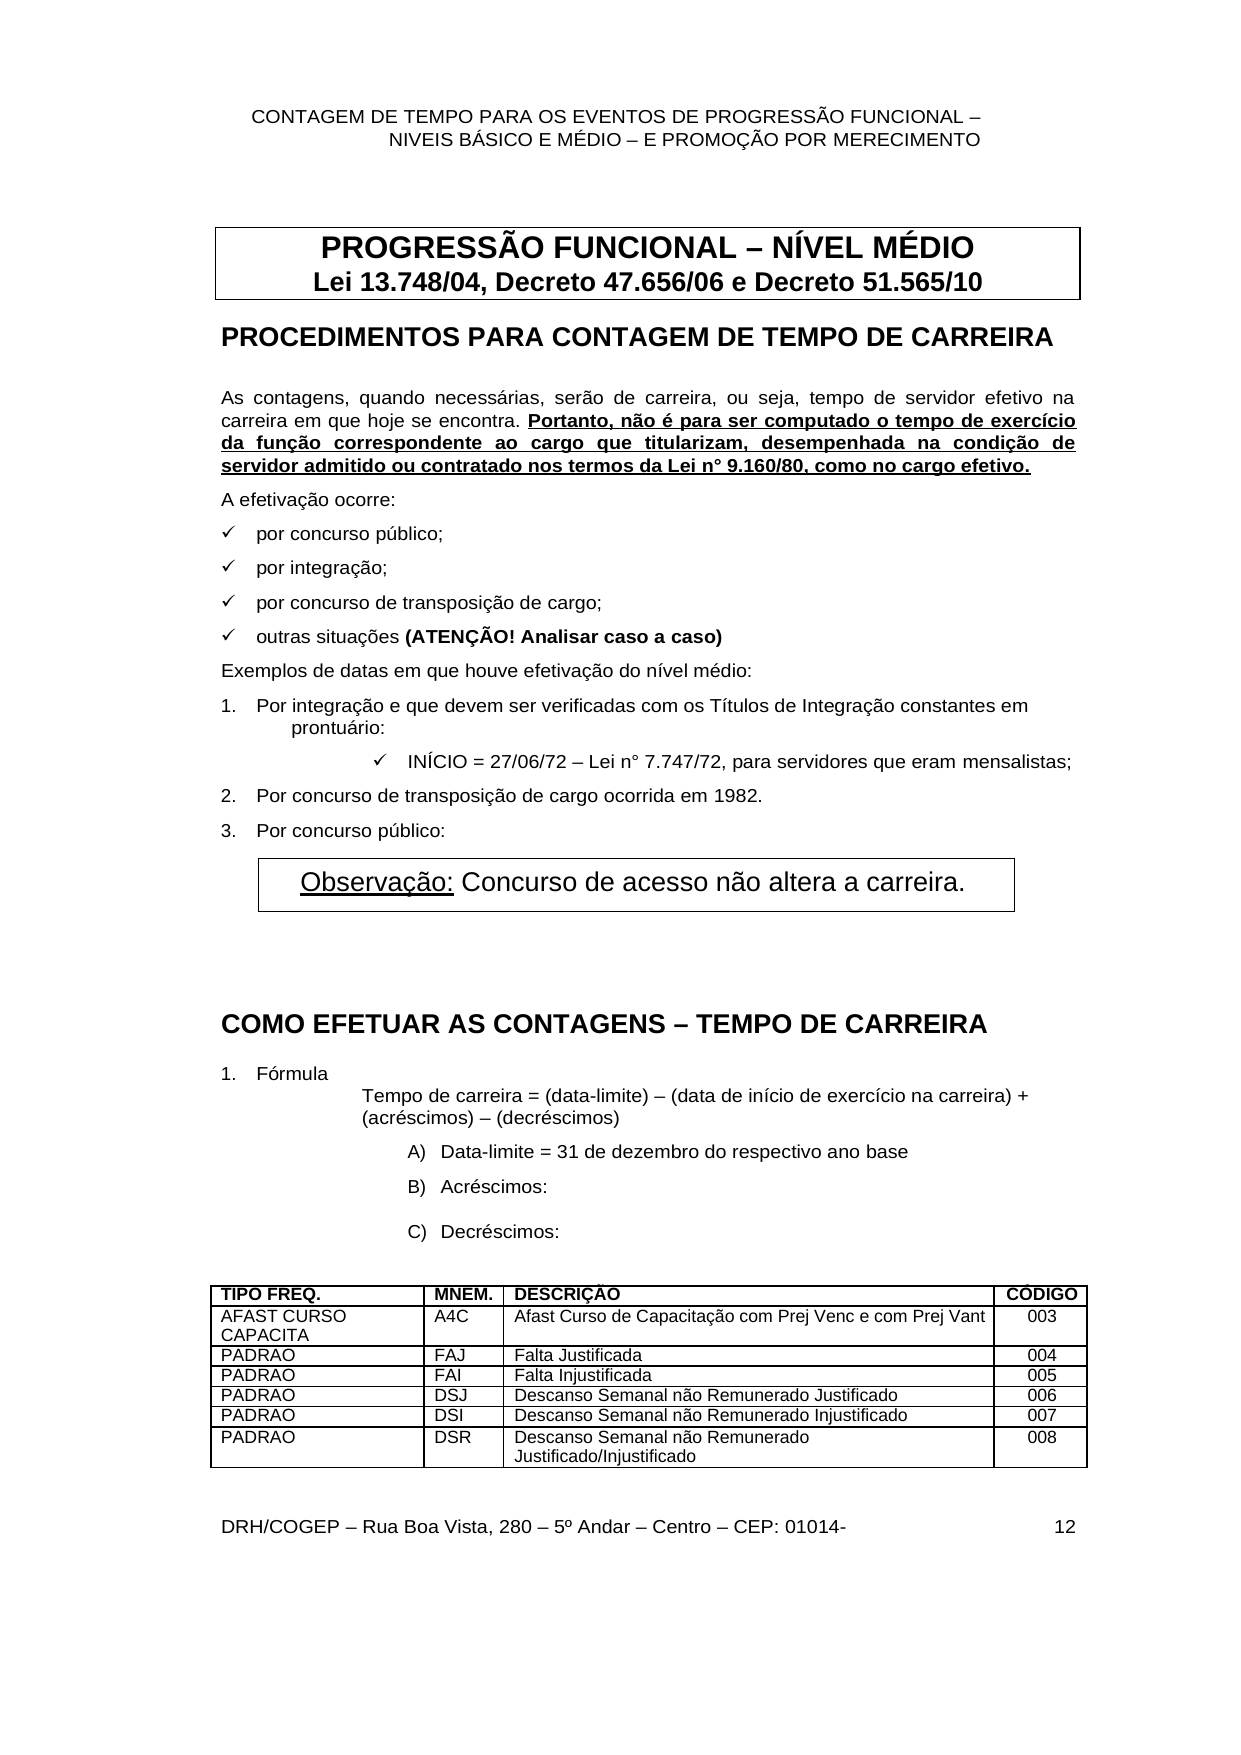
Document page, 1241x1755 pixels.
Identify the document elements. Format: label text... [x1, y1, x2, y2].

table_cell PADRAO [212, 1387, 423, 1406]
list Decréscimos: [407, 1221, 1228, 1242]
list outras situações (ATENÇÃO! Analisar caso a caso) [221, 626, 1228, 648]
table_cell PADRAO [212, 1428, 423, 1466]
table_cell AFAST CURSO CAPACITA [212, 1307, 423, 1345]
table_cell 005 [995, 1367, 1086, 1386]
list Data-limite = 31 de dezembro do respectivo ano base [407, 1141, 1228, 1163]
list Acréscimos: [407, 1176, 1228, 1197]
table_cell PADRAO [212, 1367, 423, 1386]
table_cell 008 [995, 1428, 1086, 1466]
table_cell DSJ [425, 1387, 503, 1406]
text Observação: Concurso de acesso não altera a carreira. [300, 866, 1014, 897]
text A efetivação ocorre: [221, 488, 1228, 510]
table_cell Descanso Semanal não Remunerado Justificado [504, 1387, 993, 1406]
table_cell FAJ [425, 1347, 503, 1365]
table_cell PADRAO [212, 1347, 423, 1365]
table_cell Descanso Semanal não Remunerado Justificado/Injustificado [504, 1428, 993, 1466]
table_header MNEM. [425, 1287, 503, 1305]
table_cell 003 [995, 1307, 1086, 1345]
table_header CÓDIGO [995, 1287, 1086, 1305]
table_cell Afast Curso de Capacitação com Prej Venc e com Prej Vant [504, 1307, 993, 1345]
table_cell Falta Injustificada [504, 1367, 993, 1386]
table_cell FAI [425, 1367, 503, 1386]
text servidor admitido ou contratado nos termos da Lei n° 9.160/80, como no cargo efetivo. [221, 452, 1076, 476]
table_cell DSR [425, 1428, 503, 1466]
list Por integração e que devem ser verificadas com os Títulos de Integração constantes em prontuário: [221, 694, 1076, 738]
text Lei 13.748/04, Decreto 47.656/06 e Decreto 51.565/10 [312, 266, 984, 297]
text PROGRESSÃO FUNCIONAL – NÍVEL MÉDIO [312, 229, 984, 265]
list por integração; [221, 557, 1228, 579]
list por concurso de transposição de cargo; [221, 592, 1228, 613]
text As contagens, quando necessárias, serão de carreira, ou seja, tempo de servidor efetivo na carreira em que hoje se encontra. Portanto, não é para ser computado o tempo de exercício da função correspondente ao cargo que titularizam, desempenhada na condição de [221, 387, 1076, 451]
text PROCEDIMENTOS PARA CONTAGEM DE TEMPO DE CARREIRA [221, 321, 1228, 352]
list Fórmula [221, 1062, 1228, 1084]
table_cell 007 [995, 1407, 1086, 1426]
table_header TIPO FREQ. [212, 1287, 423, 1305]
text Exemplos de datas em que houve efetivação do nível médio: [221, 660, 1228, 682]
table_cell DSI [425, 1407, 503, 1426]
table_cell A4C [425, 1307, 503, 1345]
list por concurso público; [221, 523, 1228, 544]
table_cell Descanso Semanal não Remunerado Injustificado [504, 1407, 993, 1426]
table_header DESCRIÇÃO [504, 1287, 993, 1305]
table_cell Falta Justificada [504, 1347, 993, 1365]
table_cell 006 [995, 1387, 1086, 1406]
text Tempo de carreira = (data-limite) – (data de início de exercício na carreira) + (acréscimos) – (decréscimos) [362, 1085, 1034, 1129]
list Por concurso de transposição de cargo ocorrida em 1982. [221, 785, 1228, 807]
list INÍCIO = 27/06/72 – Lei n° 7.747/72, para servidores que eram mensalistas; [372, 751, 1228, 772]
list Por concurso público: [221, 819, 1228, 841]
subtitle COMO EFETUAR AS CONTAGENS – TEMPO DE CARREIRA [221, 1008, 1228, 1039]
table_cell PADRAO [212, 1407, 423, 1426]
table_cell 004 [995, 1347, 1086, 1365]
